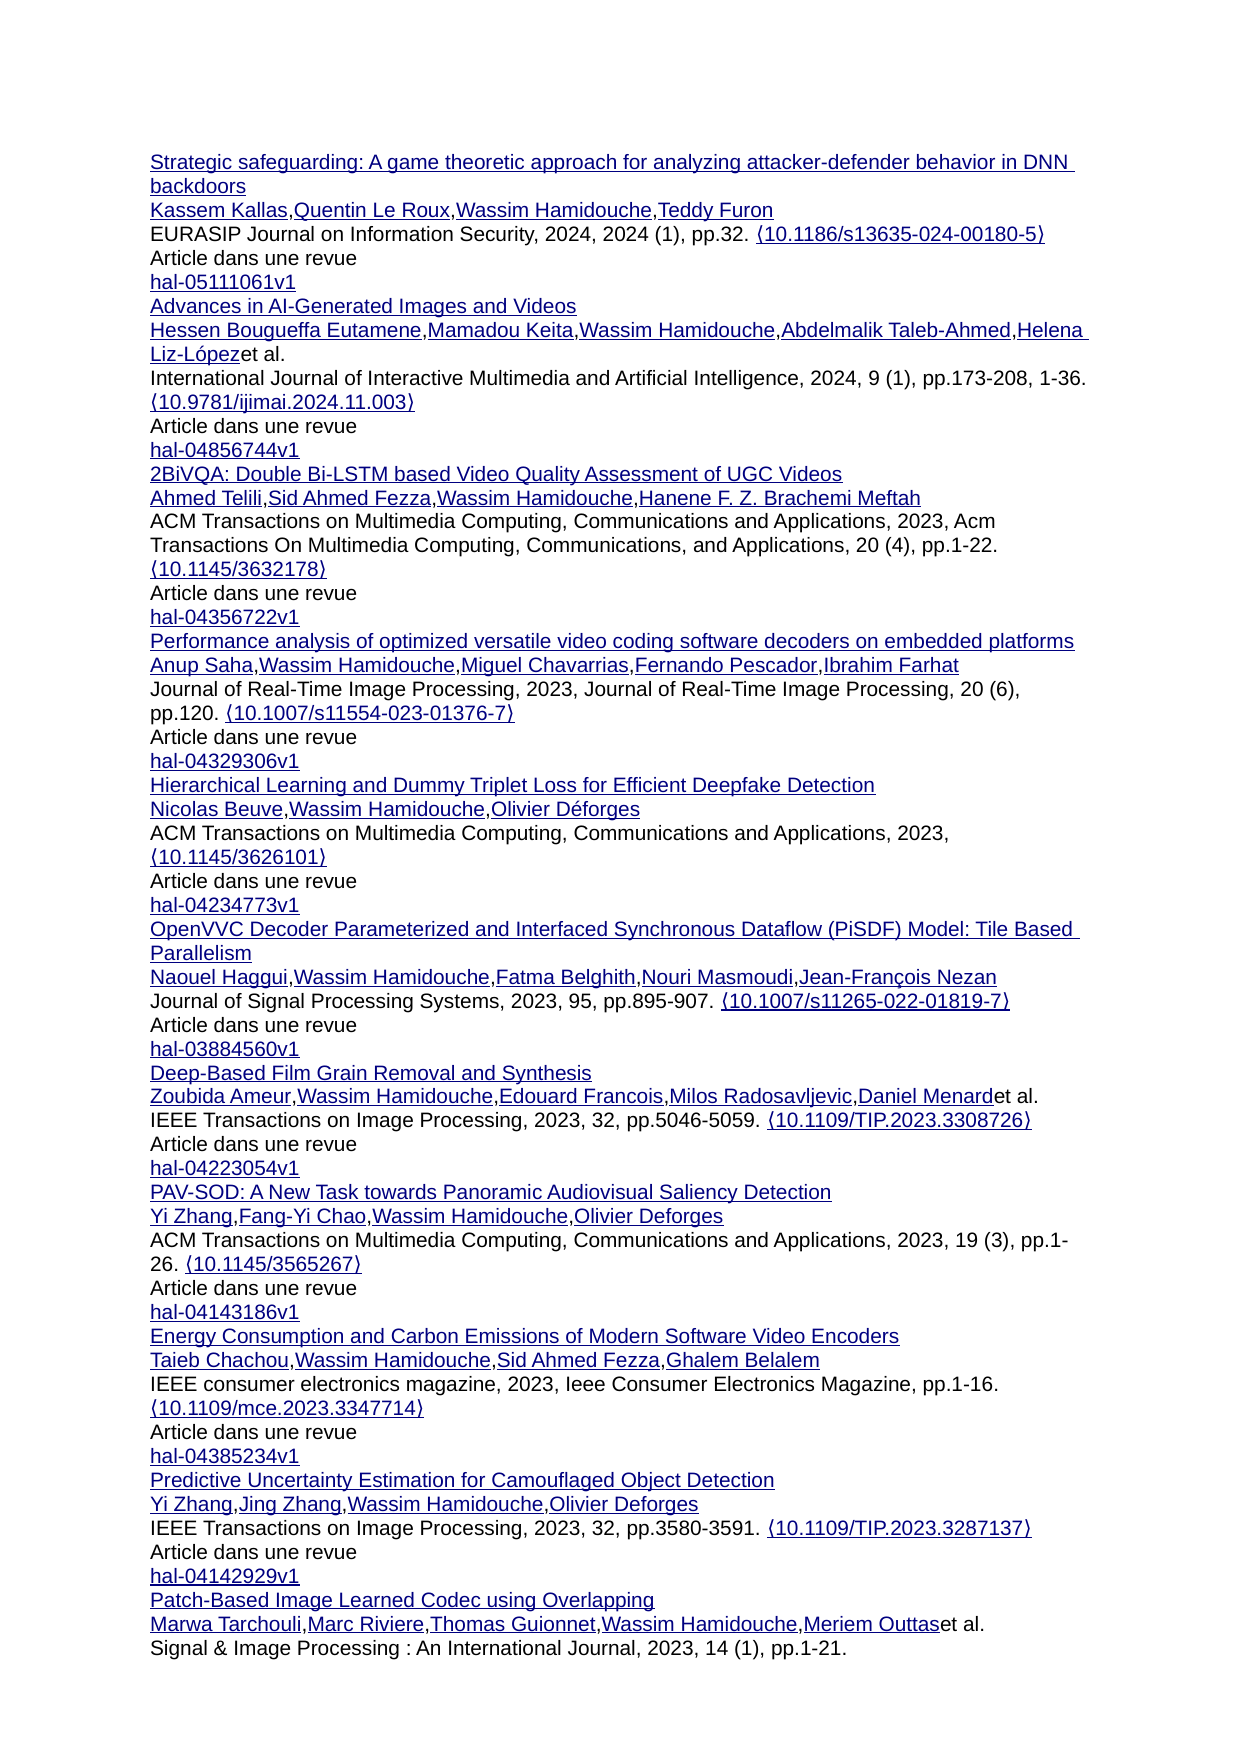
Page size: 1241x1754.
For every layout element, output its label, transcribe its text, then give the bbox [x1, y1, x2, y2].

table_cell Strategic safeguarding: A game theoretic approach for analyzing attacker-defender behavior in DNN backdoors Kassem Kallas,Quentin Le Roux,Wassim Hamidouche,Teddy Furon EURASIP Journal on Information Security, 2024, 2024 (1), pp.32. ⟨10.1186/s13635-024-00180-5⟩ Article dans une revue hal-05111061v1 [150, 150, 1090, 294]
table_cell OpenVVC Decoder Parameterized and Interfaced Synchronous Dataflow (PiSDF) Model: Tile Based Parallelism Naouel Haggui,Wassim Hamidouche,Fatma Belghith,Nouri Masmoudi,Jean-François Nezan Journal of Signal Processing Systems, 2023, 95, pp.895-907. ⟨10.1007/s11265-022-01819-7⟩ Article dans une revue hal-03884560v1 [150, 917, 1090, 1060]
table_cell Hierarchical Learning and Dummy Triplet Loss for Efficient Deepfake Detection Nicolas Beuve,Wassim Hamidouche,Olivier Déforges ACM Transactions on Multimedia Computing, Communications and Applications, 2023, ⟨10.1145/3626101⟩ Article dans une revue hal-04234773v1 [150, 773, 1090, 917]
table_cell Predictive Uncertainty Estimation for Camouflaged Object Detection Yi Zhang,Jing Zhang,Wassim Hamidouche,Olivier Deforges IEEE Transactions on Image Processing, 2023, 32, pp.3580-3591. ⟨10.1109/TIP.2023.3287137⟩ Article dans une revue hal-04142929v1 [150, 1468, 1090, 1587]
table_cell Deep-Based Film Grain Removal and Synthesis Zoubida Ameur,Wassim Hamidouche,Edouard Francois,Milos Radosavljevic,Daniel Menardet al. IEEE Transactions on Image Processing, 2023, 32, pp.5046-5059. ⟨10.1109/TIP.2023.3308726⟩ Article dans une revue hal-04223054v1 [150, 1060, 1090, 1180]
table_cell Performance analysis of optimized versatile video coding software decoders on embedded platforms Anup Saha,Wassim Hamidouche,Miguel Chavarrias,Fernando Pescador,Ibrahim Farhat Journal of Real-Time Image Processing, 2023, Journal of Real-Time Image Processing, 20 (6), pp.120. ⟨10.1007/s11554-023-01376-7⟩ Article dans une revue hal-04329306v1 [150, 629, 1090, 773]
table_cell PAV-SOD: A New Task towards Panoramic Audiovisual Saliency Detection Yi Zhang,Fang-Yi Chao,Wassim Hamidouche,Olivier Deforges ACM Transactions on Multimedia Computing, Communications and Applications, 2023, 19 (3), pp.1-26. ⟨10.1145/3565267⟩ Article dans une revue hal-04143186v1 [150, 1180, 1090, 1324]
table_cell Energy Consumption and Carbon Emissions of Modern Software Video Encoders Taieb Chachou,Wassim Hamidouche,Sid Ahmed Fezza,Ghalem Belalem IEEE consumer electronics magazine, 2023, Ieee Consumer Electronics Magazine, pp.1-16. ⟨10.1109/mce.2023.3347714⟩ Article dans une revue hal-04385234v1 [150, 1324, 1090, 1468]
table_cell Advances in AI-Generated Images and Videos Hessen Bougueffa Eutamene,Mamadou Keita,Wassim Hamidouche,Abdelmalik Taleb-Ahmed,Helena Liz-Lópezet al. International Journal of Interactive Multimedia and Artificial Intelligence, 2024, 9 (1), pp.173-208, 1-36. ⟨10.9781/ijimai.2024.11.003⟩ Article dans une revue hal-04856744v1 [150, 294, 1090, 461]
table_cell 2BiVQA: Double Bi-LSTM based Video Quality Assessment of UGC Videos Ahmed Telili,Sid Ahmed Fezza,Wassim Hamidouche,Hanene F. Z. Brachemi Meftah ACM Transactions on Multimedia Computing, Communications and Applications, 2023, Acm Transactions On Multimedia Computing, Communications, and Applications, 20 (4), pp.1-22. ⟨10.1145/3632178⟩ Article dans une revue hal-04356722v1 [150, 461, 1090, 629]
table_cell Patch-Based Image Learned Codec using Overlapping Marwa Tarchouli,Marc Riviere,Thomas Guionnet,Wassim Hamidouche,Meriem Outtaset al. Signal & Image Processing : An International Journal, 2023, 14 (1), pp.1-21. [150, 1588, 1090, 1659]
